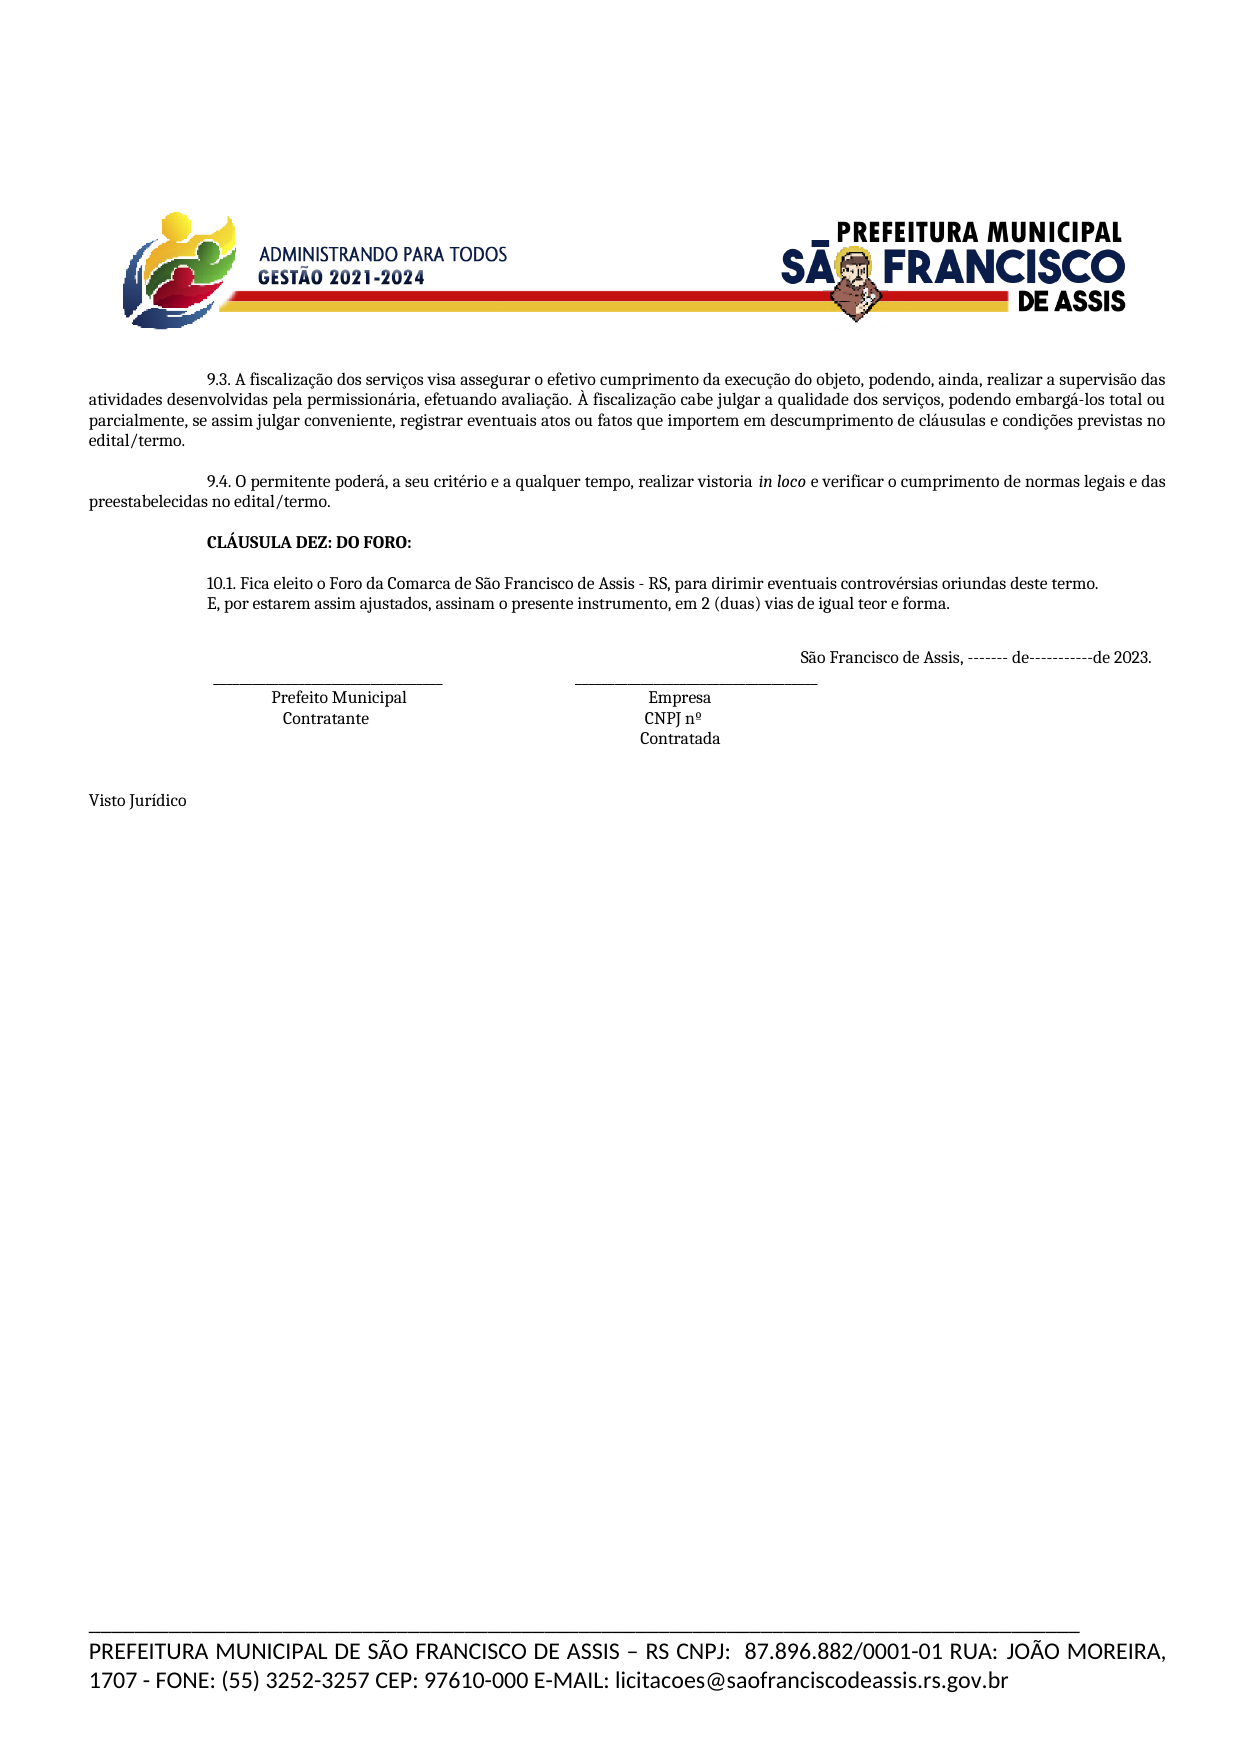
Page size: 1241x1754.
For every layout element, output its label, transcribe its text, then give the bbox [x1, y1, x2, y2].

text 10.1. Fica eleito o Foro da Comarca de São Francisco de Assis - RS, para dirimir eventuais controvérsias oriundas deste termo. [89, 573, 1167, 594]
text CLÁUSULA DEZ: DO FORO: [29, 532, 1226, 553]
text 9.3. A fiscalização dos serviços visa assegurar o efetivo cumprimento da execução do objeto, podendo, ainda, realizar a supervisão das atividades desenvolvidas pela permissionária, efetuando avaliação. À fiscalização cabe julgar a qualidade dos serviços, podendo embargá-los total ou parcialmente, se assim julgar conveniente, registrar eventuais atos ou fatos que importem em descumprimento de cláusulas e condições previstas no edital/termo. [89, 369, 1167, 451]
text Visto Jurídico [89, 790, 1226, 810]
text Prefeito Municipal Empresa [89, 688, 1226, 708]
text 9.4. O permitente poderá, a seu critério e a qualquer tempo, realizar vistoria in loco e verificar o cumprimento de normas legais e das preestabelecidas no edital/termo. [89, 471, 1167, 512]
text Contratada [89, 729, 1226, 749]
text ­­­­­­­­­­­­___________________________________ _____________________________________ [89, 667, 1226, 688]
text São Francisco de Assis, ------- de-----------de 2023. [89, 647, 1152, 667]
text E, por estarem assim ajustados, assinam o presente instrumento, em 2 (duas) vias de igual teor e forma. [89, 594, 1167, 614]
text Contratante CNPJ nº [89, 708, 1226, 729]
